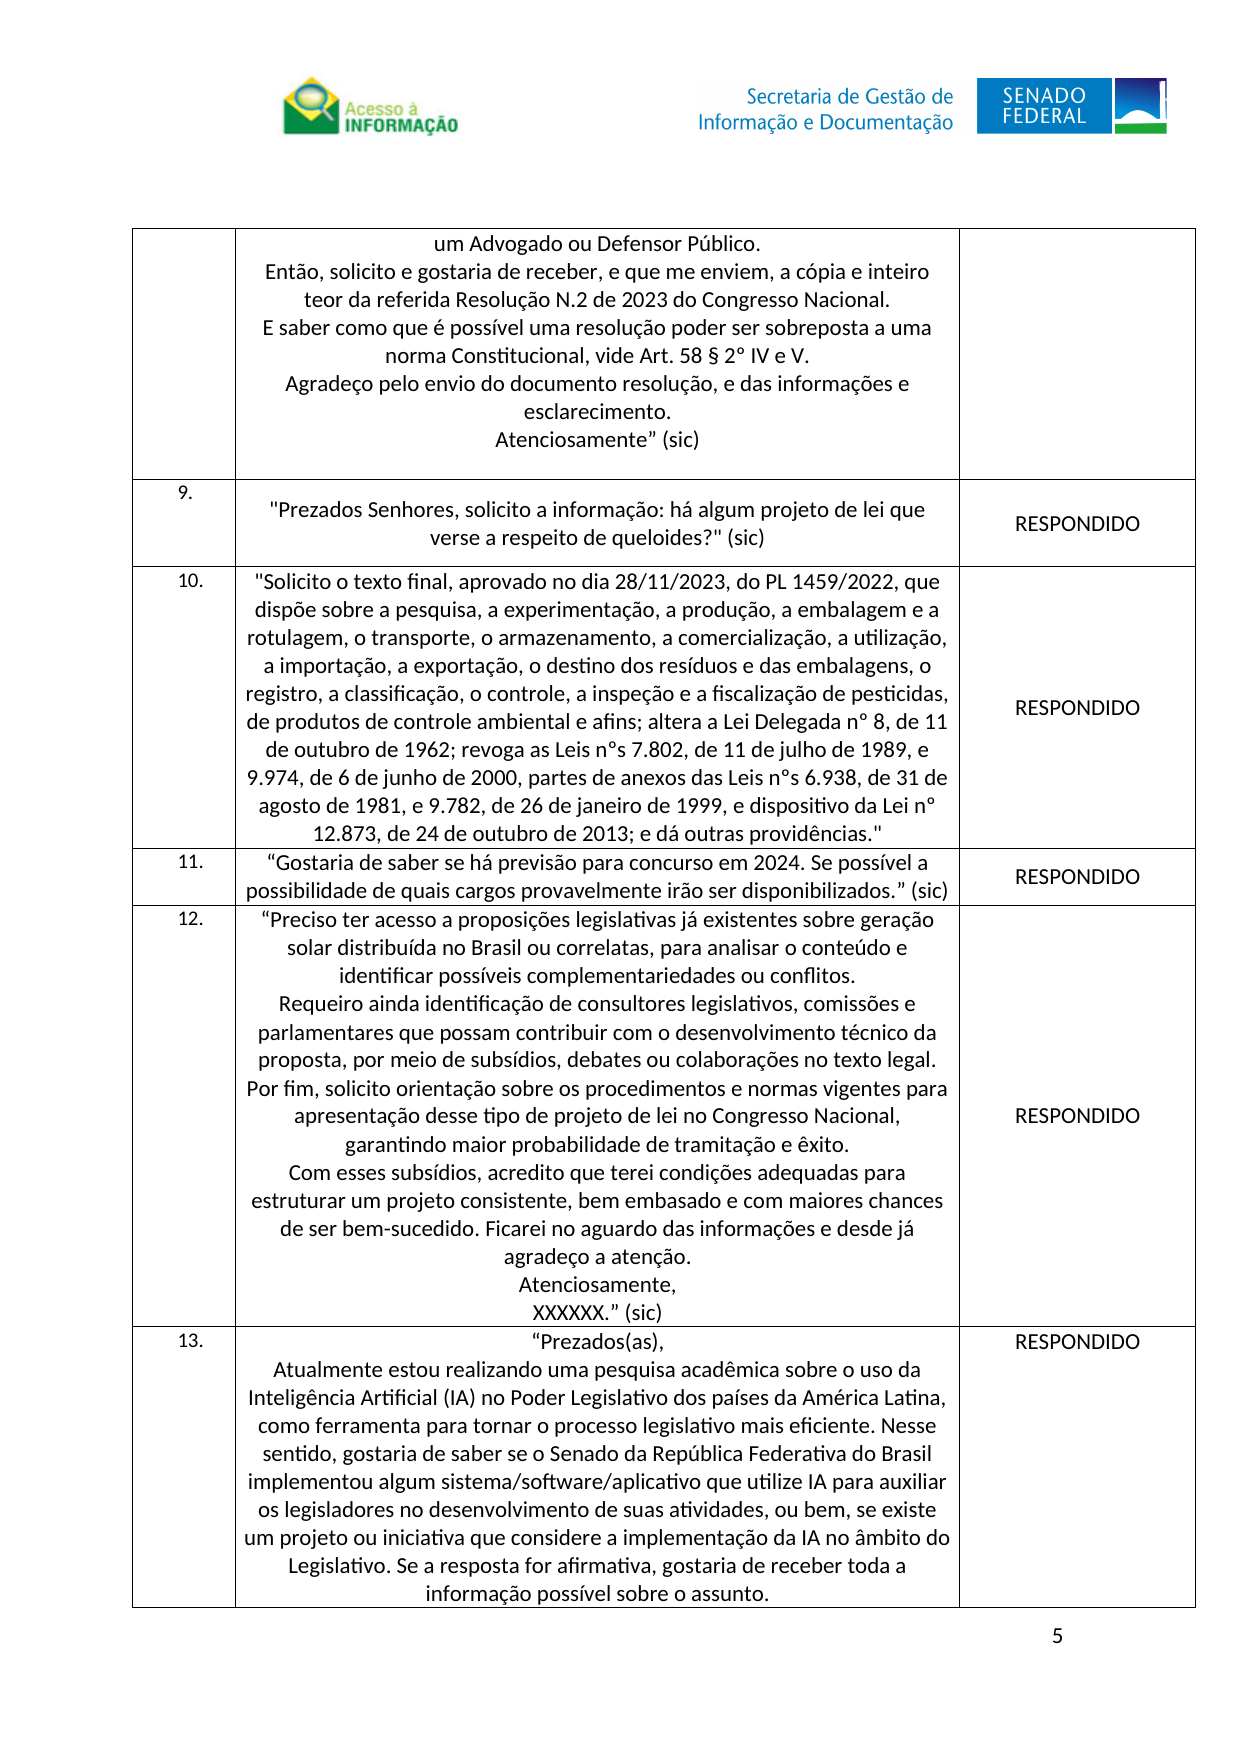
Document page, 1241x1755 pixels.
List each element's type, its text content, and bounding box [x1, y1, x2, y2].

table_cell [960, 229, 1195, 478]
table_cell um Advogado ou Defensor Público. Então, solicito e gostaria de receber, e que me enviem, a cópia e inteiro teor da referida Resolução N.2 de 2023 do Congresso Nacional. E saber como que é possível uma resolução poder ser sobreposta a uma norma Constitucional, vide Art. 58 § 2º IV e V. Agradeço pelo envio do documento resolução, e das informações e esclarecimento. Atenciosamente” (sic) [236, 229, 959, 478]
table_cell [133, 229, 235, 478]
table_cell “Preciso ter acesso a proposições legislativas já existentes sobre geração solar distribuída no Brasil ou correlatas, para analisar o conteúdo e identificar possíveis complementariedades ou conflitos. Requeiro ainda identificação de consultores legislativos, comissões e parlamentares que possam contribuir com o desenvolvimento técnico da proposta, por meio de subsídios, debates ou colaborações no texto legal. Por fim, solicito orientação sobre os procedimentos e normas vigentes para apresentação desse tipo de projeto de lei no Congresso Nacional, garantindo maior probabilidade de tramitação e êxito. Com esses subsídios, acredito que terei condições adequadas para estruturar um projeto consistente, bem embasado e com maiores chances de ser bem-sucedido. Ficarei no aguardo das informações e desde já agradeço a atenção. Atenciosamente, XXXXXX.” (sic) [236, 906, 959, 1326]
table_cell [133, 849, 235, 904]
table_cell RESPONDIDO [960, 1327, 1195, 1607]
table_cell [133, 906, 235, 1326]
table_cell [133, 567, 235, 847]
table_cell RESPONDIDO [960, 849, 1195, 904]
table_cell RESPONDIDO [960, 567, 1195, 847]
table_cell RESPONDIDO [960, 906, 1195, 1326]
table_cell “Prezados(as), Atualmente estou realizando uma pesquisa acadêmica sobre o uso da Inteligência Artificial (IA) no Poder Legislativo dos países da América Latina, como ferramenta para tornar o processo legislativo mais eficiente. Nesse sentido, gostaria de saber se o Senado da República Federativa do Brasil implementou algum sistema/software/aplicativo que utilize IA para auxiliar os legisladores no desenvolvimento de suas atividades, ou bem, se existe um projeto ou iniciativa que considere a implementação da IA no âmbito do Legislativo. Se a resposta for afirmativa, gostaria de receber toda a informação possível sobre o assunto. [236, 1327, 959, 1607]
table_cell “Gostaria de saber se há previsão para concurso em 2024. Se possível a possibilidade de quais cargos provavelmente irão ser disponibilizados.” (sic) [236, 849, 959, 904]
table_cell [133, 480, 235, 566]
table_cell "Solicito o texto final, aprovado no dia 28/11/2023, do PL 1459/2022, que dispõe sobre a pesquisa, a experimentação, a produção, a embalagem e a rotulagem, o transporte, o armazenamento, a comercialização, a utilização, a importação, a exportação, o destino dos resíduos e das embalagens, o registro, a classificação, o controle, a inspeção e a fiscalização de pesticidas, de produtos de controle ambiental e afins; altera a Lei Delegada nº 8, de 11 de outubro de 1962; revoga as Leis nºs 7.802, de 11 de julho de 1989, e 9.974, de 6 de junho de 2000, partes de anexos das Leis nºs 6.938, de 31 de agosto de 1981, e 9.782, de 26 de janeiro de 1999, e dispositivo da Lei nº 12.873, de 24 de outubro de 2013; e dá outras providências." [236, 567, 959, 847]
table_cell "Prezados Senhores, solicito a informação: há algum projeto de lei que verse a respeito de queloides?" (sic) [236, 480, 959, 566]
table_cell [133, 1327, 235, 1607]
table_cell RESPONDIDO [960, 480, 1195, 566]
